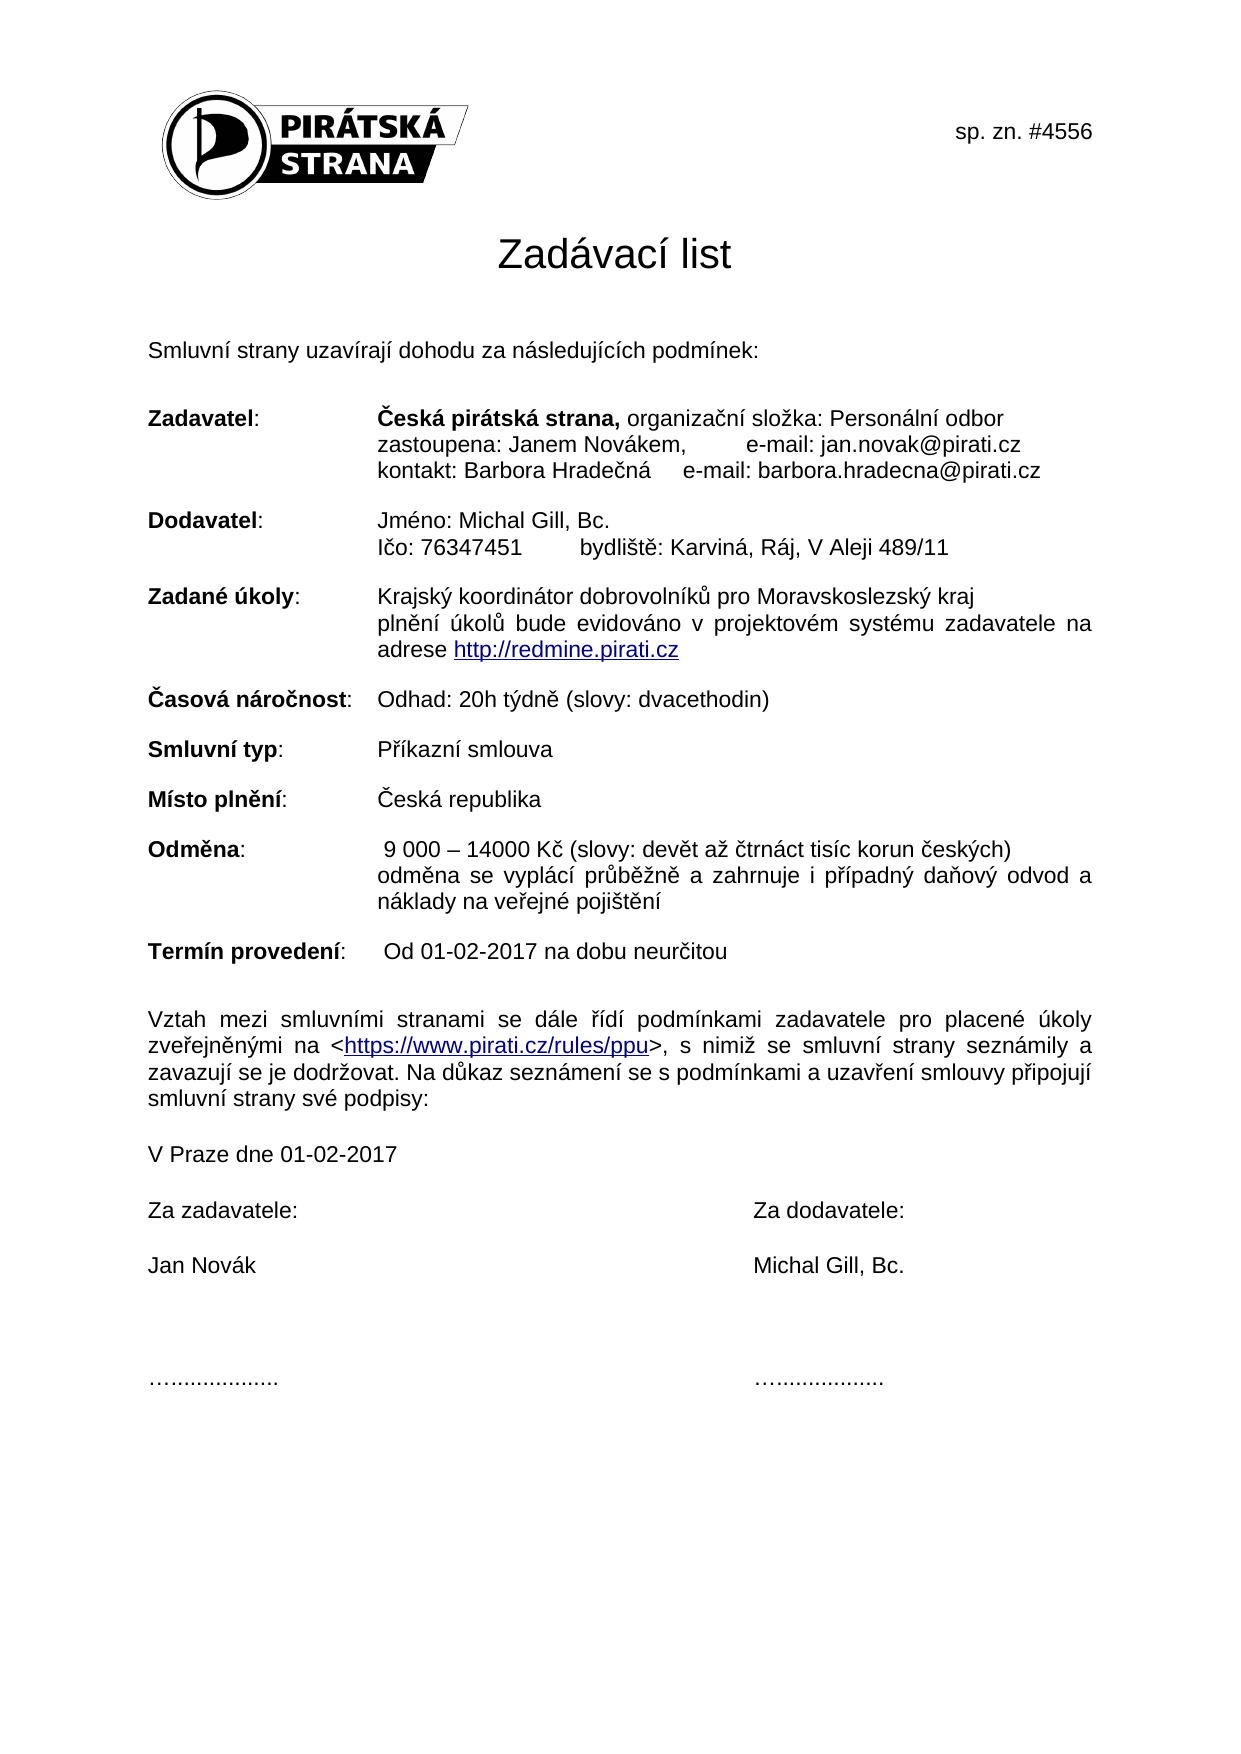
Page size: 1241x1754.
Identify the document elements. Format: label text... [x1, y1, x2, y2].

table_cell Jméno: Michal Gill, Bc. Ičo: 76347451 bydliště: Karviná, Ráj, V Aleji 489/11 [377, 495, 1093, 572]
table_header Zadavatel: [148, 393, 377, 495]
text Za zadavatele: Za dodavatele: [148, 1197, 1093, 1223]
subtitle Zadávací list [148, 230, 1093, 278]
table_cell Smluvní typ: [148, 724, 377, 774]
table_header Česká pirátská strana, organizační složka: Personální odbor zastoupena: Janem Novákem, e-mail: jan.novak@pirati.cz kontakt: Barbora Hradečná e-mail: barbora.hradecna@pirati.cz [377, 393, 1093, 495]
table_cell Dodavatel: [148, 495, 377, 572]
table_cell Krajský koordinátor dobrovolníků pro Moravskoslezský kraj plnění úkolů bude evidováno v projektovém systému zadavatele na adrese http://redmine.pirati.cz [377, 572, 1093, 674]
table_cell Příkazní smlouva [377, 724, 1093, 774]
table_cell Termín provedení: [148, 926, 377, 976]
table_cell Odhad: 20h týdně (slovy: dvacethodin) [377, 674, 1093, 724]
picture [147, 75, 483, 214]
table_cell Od 01-02-2017 na dobu neurčitou [377, 926, 1093, 976]
text V Praze dne 01-02-2017 [148, 1141, 1093, 1167]
text Vztah mezi smluvními stranami se dále řídí podmínkami zadavatele pro placené úkoly zveřejněnými na <https://www.pirati.cz/rules/ppu>, s nimiž se smluvní strany seznámily a zavazují se je dodržovat. Na důkaz seznámení se s podmínkami a uzavření smlouvy připojují smluvní strany své podpisy: [148, 1006, 1093, 1111]
text …................. …................. [148, 1364, 1093, 1390]
text Smluvní strany uzavírají dohodu za následujících podmínek: [148, 337, 1093, 363]
text sp. zn. #4556 [483, 118, 1093, 144]
table_cell Česká republika [377, 774, 1093, 824]
table_cell Časová náročnost: [148, 674, 377, 724]
text Jan Novák Michal Gill, Bc. [148, 1252, 1093, 1279]
table_cell Místo plnění: [148, 774, 377, 824]
table_cell Zadané úkoly: [148, 572, 377, 674]
table_cell 9 000 – 14000 Kč (slovy: devět až čtrnáct tisíc korun českých) odměna se vyplácí průběžně a zahrnuje i případný daňový odvod a náklady na veřejné pojištění [377, 824, 1093, 926]
table_cell Odměna: [148, 824, 377, 926]
